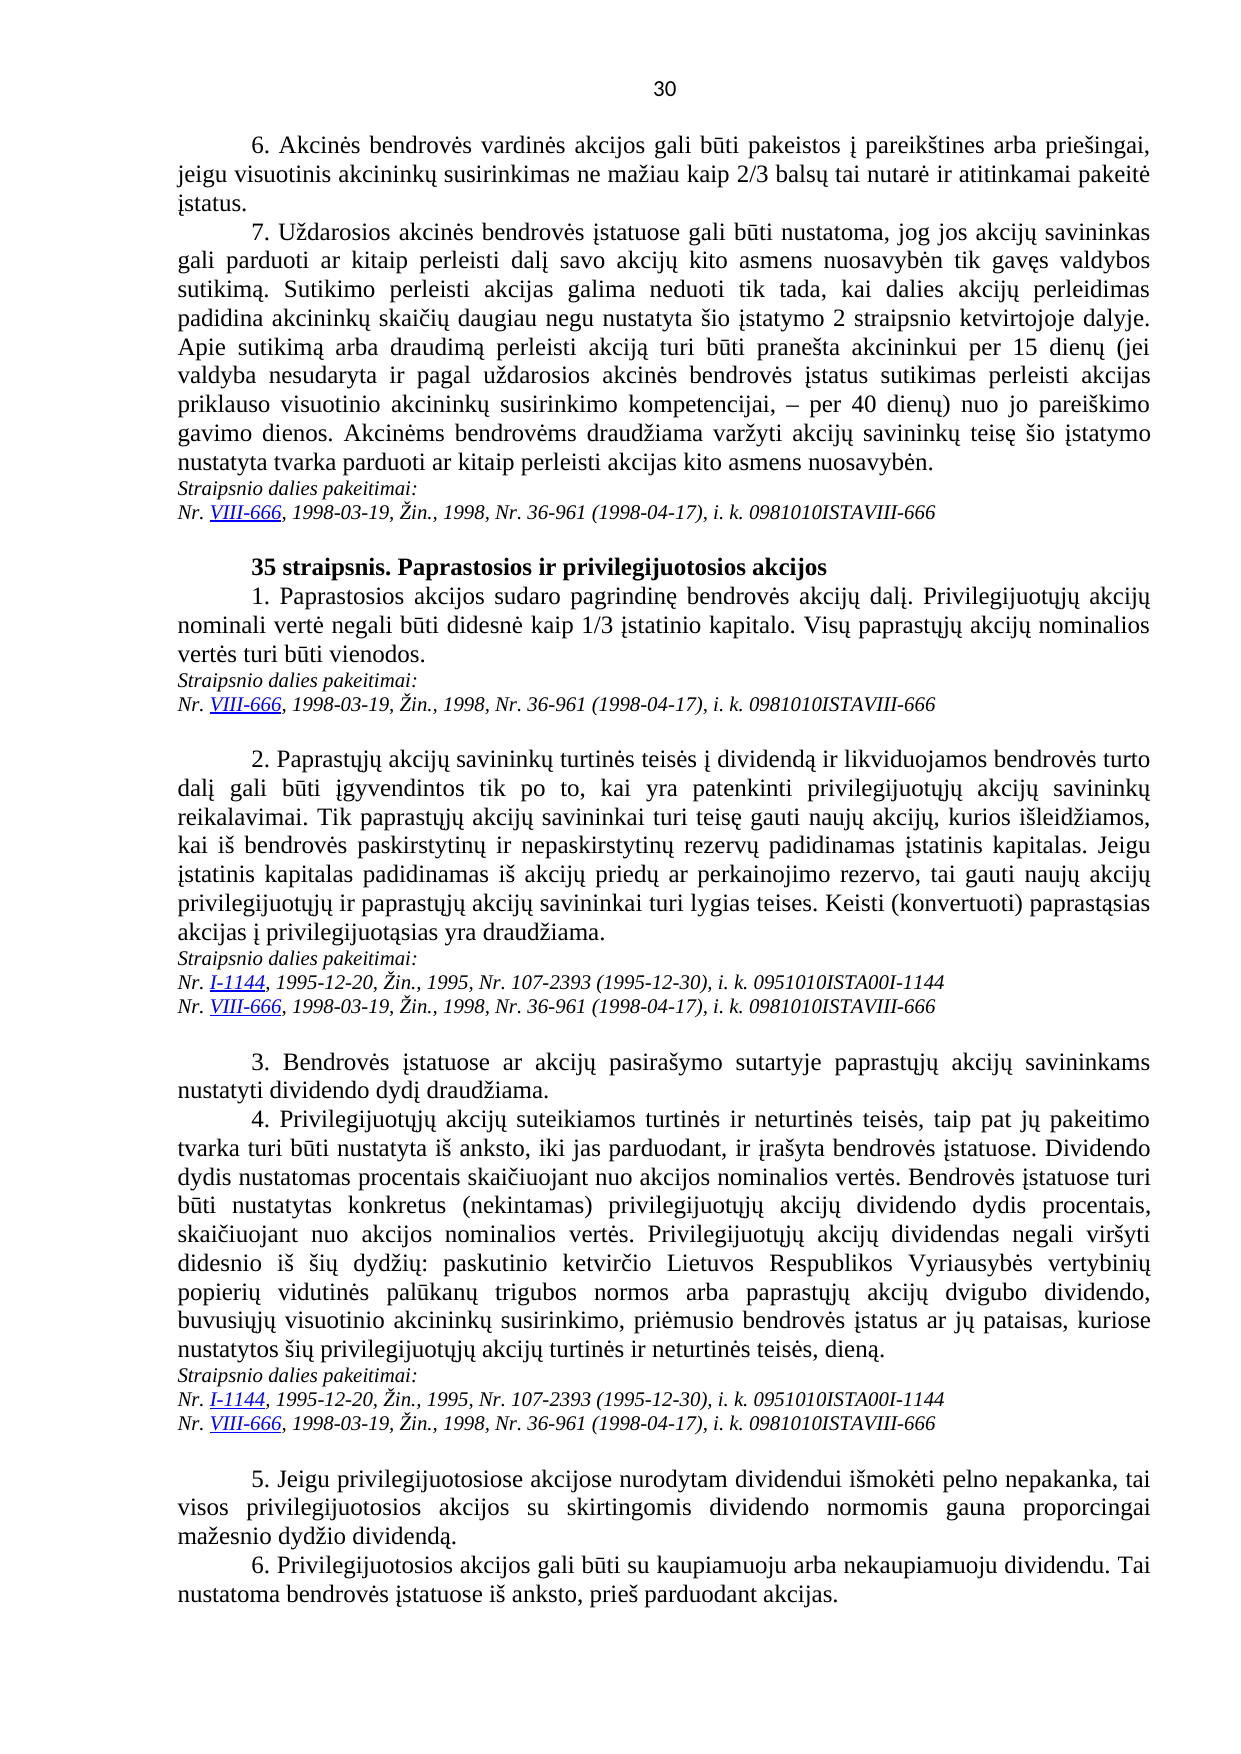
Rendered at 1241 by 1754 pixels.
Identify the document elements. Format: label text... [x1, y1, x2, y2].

text Nr. VIII-666, 1998-03-19, Žin., 1998, Nr. 36-961 (1998-04-17), i. k. 0981010ISTAVIII-666 [177, 994, 1152, 1018]
text Nr. I-1144, 1995-12-20, Žin., 1995, Nr. 107-2393 (1995-12-30), i. k. 0951010ISTA00I-1144 [177, 1387, 1152, 1411]
text Straipsnio dalies pakeitimai: [177, 1363, 1152, 1387]
text Nr. VIII-666, 1998-03-19, Žin., 1998, Nr. 36-961 (1998-04-17), i. k. 0981010ISTAVIII-666 [177, 1411, 1152, 1435]
text Straipsnio dalies pakeitimai: [177, 667, 1152, 692]
text 5. Jeigu privilegijuotosiose akcijose nurodytam dividendui išmokėti pelno nepakanka, tai visos privilegijuotosios akcijos su skirtingomis dividendo normomis gauna proporcingai mažesnio dydžio dividendą. [177, 1464, 1152, 1550]
text 6. Privilegijuotosios akcijos gali būti su kaupiamuoju arba nekaupiamuoju dividendu. Tai nustatoma bendrovės įstatuose iš anksto, prieš parduodant akcijas. [177, 1550, 1152, 1607]
text Straipsnio dalies pakeitimai: [177, 476, 1152, 500]
text 1. Paprastosios akcijos sudaro pagrindinę bendrovės akcijų dalį. Privilegijuotųjų akcijų nominali vertė negali būti didesnė kaip 1/3 įstatinio kapitalo. Visų paprastųjų akcijų nominalios vertės turi būti vienodos. [177, 581, 1152, 667]
text 6. Akcinės bendrovės vardinės akcijos gali būti pakeistos į pareikštines arba priešingai, jeigu visuotinis akcininkų susirinkimas ne mažiau kaip 2/3 balsų tai nutarė ir atitinkamai pakeitė įstatus. [177, 131, 1152, 217]
text Nr. VIII-666, 1998-03-19, Žin., 1998, Nr. 36-961 (1998-04-17), i. k. 0981010ISTAVIII-666 [177, 500, 1152, 524]
text 3. Bendrovės įstatuose ar akcijų pasirašymo sutartyje paprastųjų akcijų savininkams nustatyti dividendo dydį draudžiama. [177, 1047, 1152, 1104]
text Nr. VIII-666, 1998-03-19, Žin., 1998, Nr. 36-961 (1998-04-17), i. k. 0981010ISTAVIII-666 [177, 692, 1152, 716]
text 2. Paprastųjų akcijų savininkų turtinės teisės į dividendą ir likviduojamos bendrovės turto dalį gali būti įgyvendintos tik po to, kai yra patenkinti privilegijuotųjų akcijų savininkų reikalavimai. Tik paprastųjų akcijų savininkai turi teisę gauti naujų akcijų, kurios išleidžiamos, kai iš bendrovės paskirstytinų ir nepaskirstytinų rezervų padidinamas įstatinis kapitalas. Jeigu įstatinis kapitalas padidinamas iš akcijų priedų ar perkainojimo rezervo, tai gauti naujų akcijų privilegijuotųjų ir paprastųjų akcijų savininkai turi lygias teises. Keisti (konvertuoti) paprastąsias akcijas į privilegijuotąsias yra draudžiama. [177, 744, 1152, 946]
text Nr. I-1144, 1995-12-20, Žin., 1995, Nr. 107-2393 (1995-12-30), i. k. 0951010ISTA00I-1144 [177, 970, 1152, 994]
text Straipsnio dalies pakeitimai: [177, 946, 1152, 970]
text 4. Privilegijuotųjų akcijų suteikiamos turtinės ir neturtinės teisės, taip pat jų pakeitimo tvarka turi būti nustatyta iš anksto, iki jas parduodant, ir įrašyta bendrovės įstatuose. Dividendo dydis nustatomas procentais skaičiuojant nuo akcijos nominalios vertės. Bendrovės įstatuose turi būti nustatytas konkretus (nekintamas) privilegijuotųjų akcijų dividendo dydis procentais, skaičiuojant nuo akcijos nominalios vertės. Privilegijuotųjų akcijų dividendas negali viršyti didesnio iš šių dydžių: paskutinio ketvirčio Lietuvos Respublikos Vyriausybės vertybinių popierių vidutinės palūkanų trigubos normos arba paprastųjų akcijų dvigubo dividendo, buvusiųjų visuotinio akcininkų susirinkimo, priėmusio bendrovės įstatus ar jų pataisas, kuriose nustatytos šių privilegijuotųjų akcijų turtinės ir neturtinės teisės, dieną. [177, 1104, 1152, 1363]
text 7. Uždarosios akcinės bendrovės įstatuose gali būti nustatoma, jog jos akcijų savininkas gali parduoti ar kitaip perleisti dalį savo akcijų kito asmens nuosavybėn tik gavęs valdybos sutikimą. Sutikimo perleisti akcijas galima neduoti tik tada, kai dalies akcijų perleidimas padidina akcininkų skaičių daugiau negu nustatyta šio įstatymo 2 straipsnio ketvirtojoje dalyje. Apie sutikimą arba draudimą perleisti akciją turi būti pranešta akcininkui per 15 dienų (jei valdyba nesudaryta ir pagal uždarosios akcinės bendrovės įstatus sutikimas perleisti akcijas priklauso visuotinio akcininkų susirinkimo kompetencijai, – per 40 dienų) nuo jo pareiškimo gavimo dienos. Akcinėms bendrovėms draudžiama varžyti akcijų savininkų teisę šio įstatymo nustatyta tvarka parduoti ar kitaip perleisti akcijas kito asmens nuosavybėn. [177, 217, 1152, 476]
text 35 straipsnis. Paprastosios ir privilegijuotosios akcijos [177, 552, 1152, 581]
